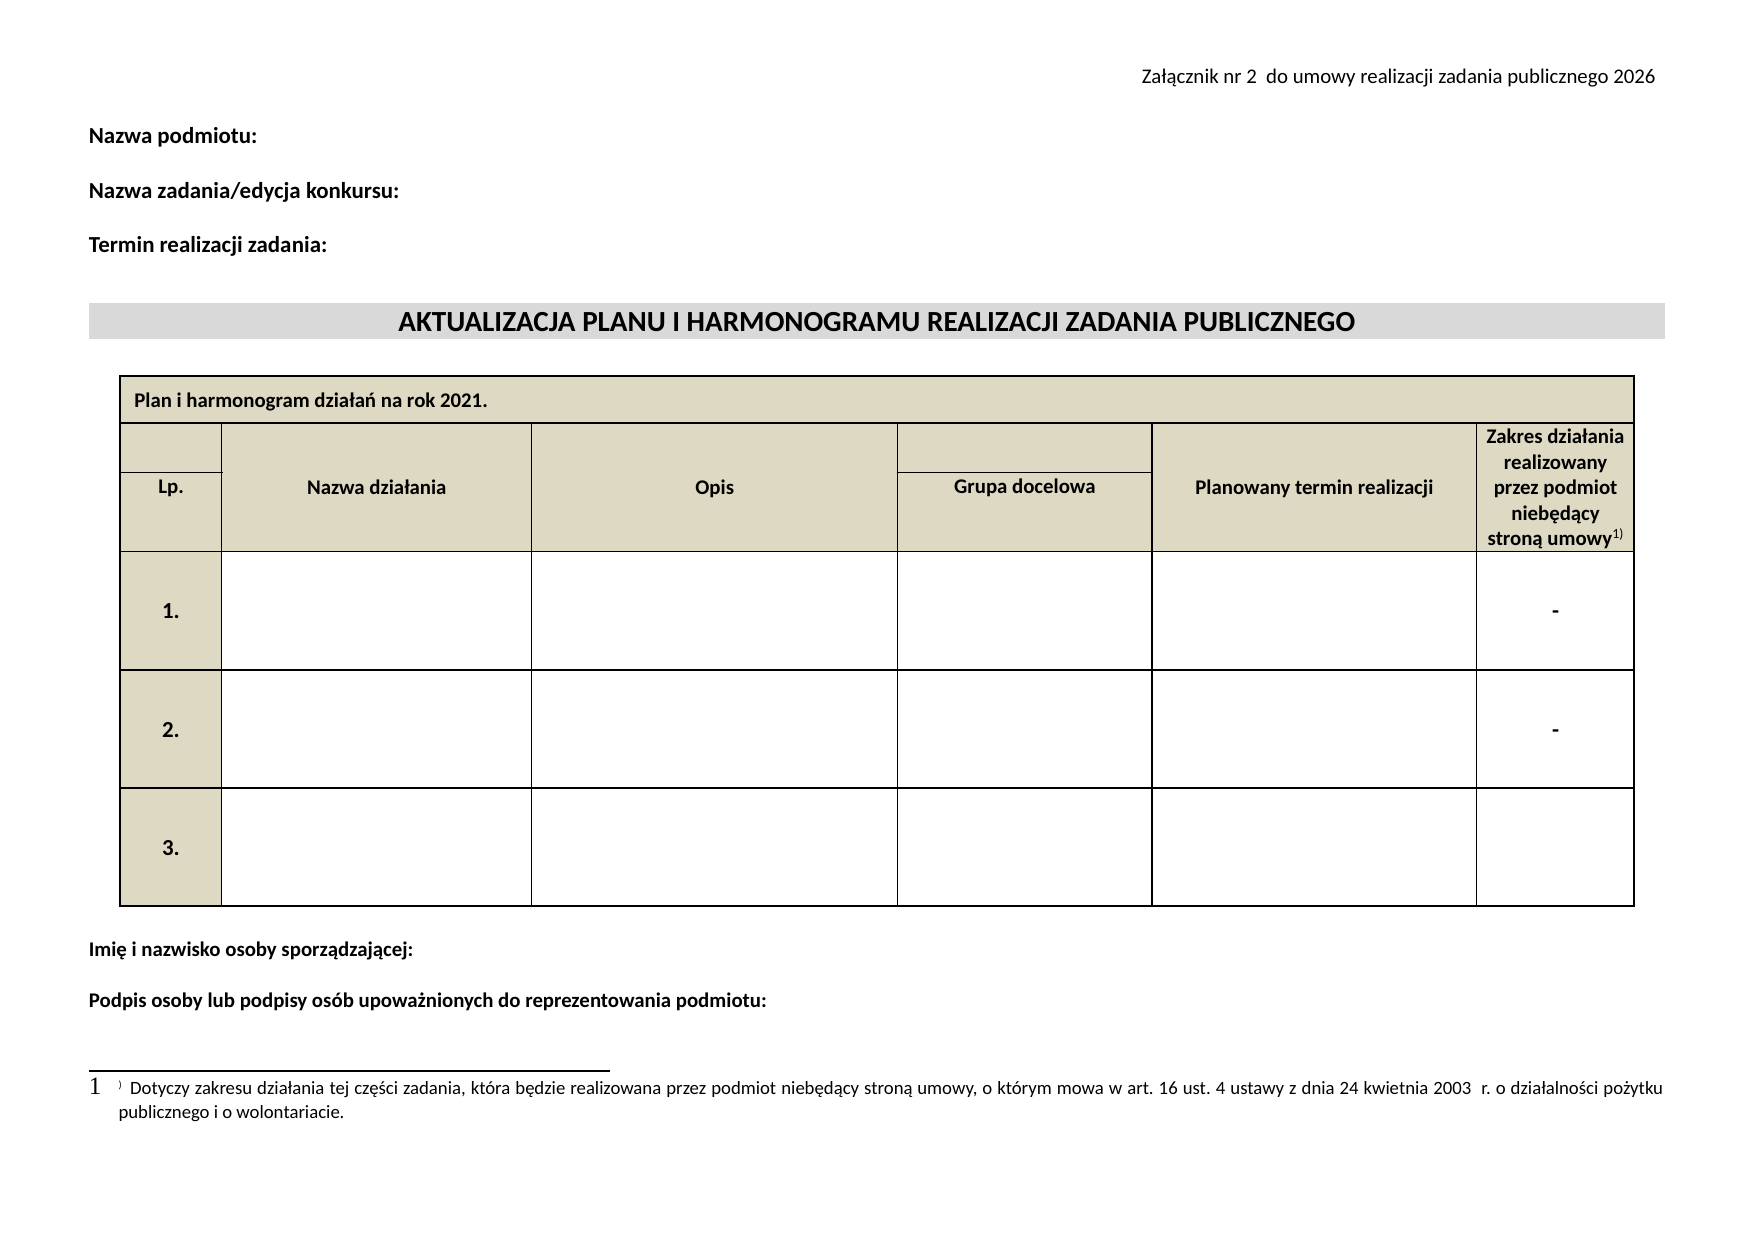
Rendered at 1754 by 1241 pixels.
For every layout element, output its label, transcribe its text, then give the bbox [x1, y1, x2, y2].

table_cell 1. [121, 552, 221, 669]
table_cell Zakres działania realizowany przez podmiot niebędący stroną umowy) [1477, 424, 1633, 551]
table_cell [532, 552, 897, 669]
table_cell [532, 671, 897, 787]
table_cell [121, 424, 221, 471]
table_cell Planowany termin realizacji [1153, 424, 1476, 551]
table_cell - [1477, 671, 1633, 787]
text Imię i nazwisko osoby sporządzającej: [89, 936, 1665, 961]
table_header Plan i harmonogram działań na rok 2021. [121, 377, 1633, 422]
table_cell Nazwa działania [222, 424, 531, 551]
text Nazwa podmiotu: [89, 121, 1665, 149]
table_cell [898, 789, 1151, 905]
text Nazwa zadania/edycja konkursu: [89, 176, 1665, 204]
table_cell [1153, 789, 1476, 905]
table_cell 2. [121, 671, 221, 787]
text AKTUALIZACJA PLANU I HARMONOGRAMU REALIZACJI ZADANIA PUBLICZNEGO [89, 303, 1665, 339]
table_cell [222, 789, 531, 905]
table_cell [222, 671, 531, 787]
table_cell [1477, 789, 1633, 905]
table_cell [898, 424, 1151, 471]
table_cell [532, 789, 897, 905]
table_cell Opis [532, 424, 897, 551]
text Termin realizacji zadania: [89, 230, 1665, 258]
table_cell 3. [121, 789, 221, 905]
table_cell [898, 552, 1151, 669]
table_cell [898, 671, 1151, 787]
text Podpis osoby lub podpisy osób upoważnionych do reprezentowania podmiotu: [89, 987, 1665, 1012]
text Załącznik nr 2 do umowy realizacji zadania publicznego 2026 [89, 59, 1665, 89]
table_cell [1153, 671, 1476, 787]
table_cell [1153, 552, 1476, 669]
table_cell [222, 552, 531, 669]
table_cell - [1477, 552, 1633, 669]
table_cell Grupa docelowa [898, 473, 1151, 551]
table_cell Lp. [121, 473, 221, 551]
